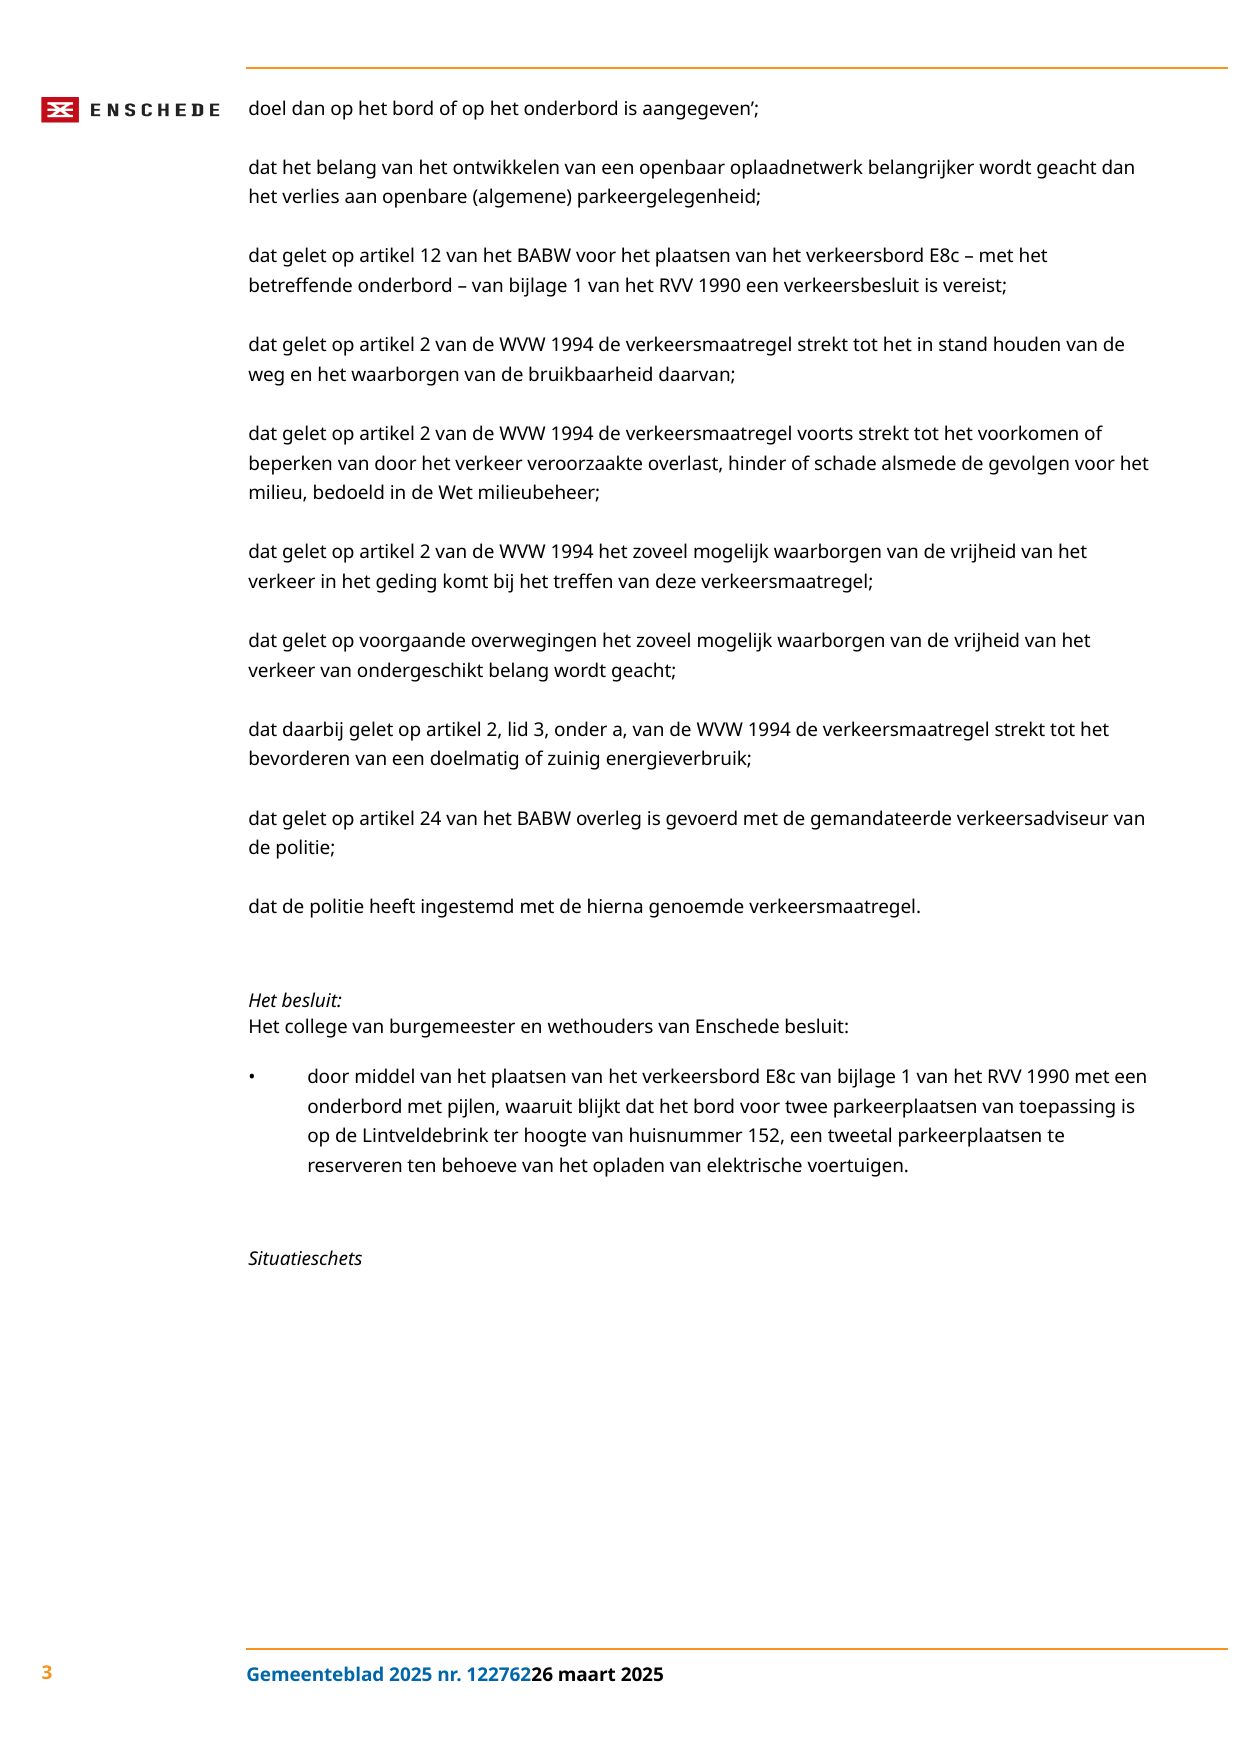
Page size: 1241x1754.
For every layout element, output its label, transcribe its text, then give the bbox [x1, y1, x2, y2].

picture [41, 47, 231, 172]
text dat gelet op artikel 2 van de WVW 1994 het zoveel mogelijk waarborgen van de vrijheid van het verkeer in het geding komt bij het treffen van deze verkeersmaatregel; [248, 538, 1152, 594]
text dat gelet op artikel 24 van het BABW overleg is gevoerd met de gemandateerde verkeersadviseur van de politie; [248, 805, 1152, 860]
text dat gelet op artikel 2 van de WVW 1994 de verkeersmaatregel strekt tot het in stand houden van de weg en het waarborgen van de bruikbaarheid daarvan; [248, 331, 1152, 387]
text Situatieschets [248, 1246, 1152, 1271]
text dat daarbij gelet op artikel 2, lid 3, onder a, van de WVW 1994 de verkeersmaatregel strekt tot het bevorderen van een doelmatig of zuinig energieverbruik; [248, 716, 1152, 771]
list door middel van het plaatsen van het verkeersbord E8c van bijlage 1 van het RVV 1990 met een onderbord met pijlen, waaruit blijkt dat het bord voor twee parkeerplaatsen van toepassing is op de Lintveldebrink ter hoogte van huisnummer 152, een tweetal parkeerplaatsen te reserveren ten behoeve van het opladen van elektrische voertuigen. [248, 1063, 1152, 1178]
text dat de politie heeft ingestemd met de hierna genoemde verkeersmaatregel. [248, 893, 1152, 919]
text Het college van burgemeester en wethouders van Enschede besluit: [248, 1013, 1152, 1038]
text Het besluit: [248, 987, 1152, 1013]
text doel dan op het bord of op het onderbord is aangegeven’; [248, 95, 1152, 121]
text dat het belang van het ontwikkelen van een openbaar oplaadnetwerk belangrijker wordt geacht dan het verlies aan openbare (algemene) parkeergelegenheid; [248, 154, 1152, 209]
text dat gelet op voorgaande overwegingen het zoveel mogelijk waarborgen van de vrijheid van het verkeer van ondergeschikt belang wordt geacht; [248, 627, 1152, 683]
text dat gelet op artikel 12 van het BABW voor het plaatsen van het verkeersbord E8c – met het betreffende onderbord – van bijlage 1 van het RVV 1990 een verkeersbesluit is vereist; [248, 243, 1152, 298]
text dat gelet op artikel 2 van de WVW 1994 de verkeersmaatregel voorts strekt tot het voorkomen of beperken van door het verkeer veroorzaakte overlast, hinder of schade alsmede de gevolgen voor het milieu, bedoeld in de Wet milieubeheer; [248, 420, 1152, 505]
